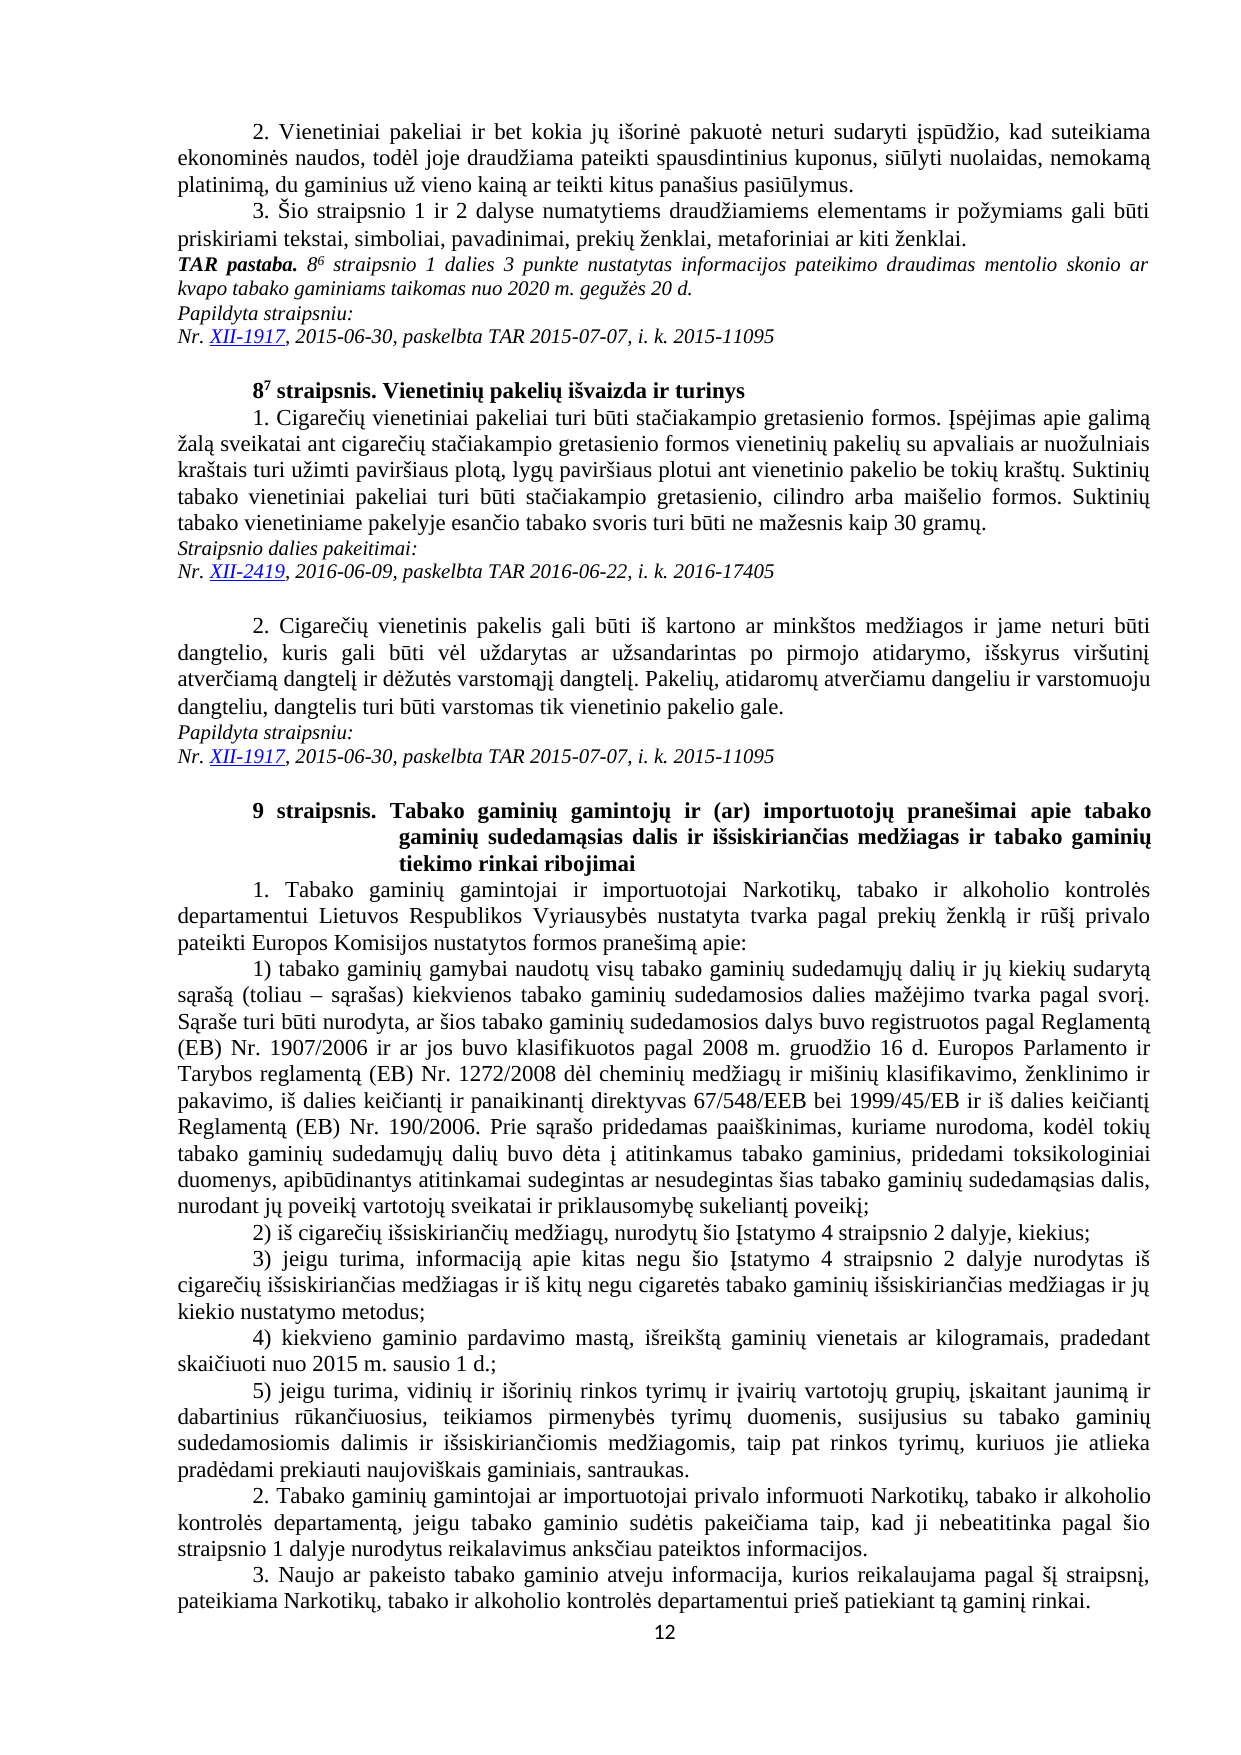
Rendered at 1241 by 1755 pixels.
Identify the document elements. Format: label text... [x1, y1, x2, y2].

text Nr. XII-1917, 2015-06-30, paskelbta TAR 2015-07-07, i. k. 2015-11095 [177, 324, 1152, 348]
text Nr. XII-1917, 2015-06-30, paskelbta TAR 2015-07-07, i. k. 2015-11095 [177, 744, 1152, 768]
text 87 straipsnis. Vienetinių pakelių išvaizda ir turinys [177, 377, 1152, 404]
text 2. Vienetiniai pakeliai ir bet kokia jų išorinė pakuotė neturi sudaryti įspūdžio, kad suteikiama ekonominės naudos, todėl joje draudžiama pateikti spausdintinius kuponus, siūlyti nuolaidas, nemokamą platinimą, du gaminius už vieno kainą ar teikti kitus panašius pasiūlymus. [177, 118, 1152, 197]
text Nr. XII-2419, 2016-06-09, paskelbta TAR 2016-06-22, i. k. 2016-17405 [177, 559, 1152, 583]
text 2) iš cigarečių išsiskiriančių medžiagų, nurodytų šio Įstatymo 4 straipsnio 2 dalyje, kiekius; [177, 1219, 1152, 1245]
text 5) jeigu turima, vidinių ir išorinių rinkos tyrimų ir įvairių vartotojų grupių, įskaitant jaunimą ir dabartinius rūkančiuosius, teikiamos pirmenybės tyrimų duomenis, susijusius su tabako gaminių sudedamosiomis dalimis ir išsiskiriančiomis medžiagomis, taip pat rinkos tyrimų, kuriuos jie atlieka pradėdami prekiauti naujoviškais gaminiais, santraukas. [177, 1377, 1152, 1482]
text 3. Naujo ar pakeisto tabako gaminio atveju informacija, kurios reikalaujama pagal šį straipsnį, pateikiama Narkotikų, tabako ir alkoholio kontrolės departamentui prieš patiekiant tą gaminį rinkai. [177, 1561, 1152, 1614]
text 4) kiekvieno gaminio pardavimo mastą, išreikštą gaminių vienetais ar kilogramais, pradedant skaičiuoti nuo 2015 m. sausio 1 d.; [177, 1324, 1152, 1377]
text 2. Tabako gaminių gamintojai ar importuotojai privalo informuoti Narkotikų, tabako ir alkoholio kontrolės departamentą, jeigu tabako gaminio sudėtis pakeičiama taip, kad ji nebeatitinka pagal šio straipsnio 1 dalyje nurodytus reikalavimus anksčiau pateiktos informacijos. [177, 1482, 1152, 1561]
text Straipsnio dalies pakeitimai: [177, 535, 1152, 559]
text TAR pastaba. 86 straipsnio 1 dalies 3 punkte nustatytas informacijos pateikimo draudimas mentolio skonio ar kvapo tabako gaminiams taikomas nuo 2020 m. gegužės 20 d. [177, 252, 1152, 300]
text 2. Cigarečių vienetinis pakelis gali būti iš kartono ar minkštos medžiagos ir jame neturi būti dangtelio, kuris gali būti vėl uždarytas ar užsandarintas po pirmojo atidarymo, išskyrus viršutinį atverčiamą dangtelį ir dėžutės varstomąjį dangtelį. Pakelių, atidaromų atverčiamu dangeliu ir varstomuoju dangteliu, dangtelis turi būti varstomas tik vienetinio pakelio gale. [177, 612, 1152, 720]
text 9 straipsnis. Tabako gaminių gamintojų ir (ar) importuotojų pranešimai apie tabako gaminių sudedamąsias dalis ir išsiskiriančias medžiagas ir tabako gaminių tiekimo rinkai ribojimai [252, 797, 1152, 876]
text Papildyta straipsniu: [177, 300, 1152, 324]
text 1. Cigarečių vienetiniai pakeliai turi būti stačiakampio gretasienio formos. Įspėjimas apie galimą žalą sveikatai ant cigarečių stačiakampio gretasienio formos vienetinių pakelių su apvaliais ar nuožulniais kraštais turi užimti paviršiaus plotą, lygų paviršiaus plotui ant vienetinio pakelio be tokių kraštų. Suktinių tabako vienetiniai pakeliai turi būti stačiakampio gretasienio, cilindro arba maišelio formos. Suktinių tabako vienetiniame pakelyje esančio tabako svoris turi būti ne mažesnis kaip 30 gramų. [177, 404, 1152, 535]
text 1) tabako gaminių gamybai naudotų visų tabako gaminių sudedamųjų dalių ir jų kiekių sudarytą sąrašą (toliau – sąrašas) kiekvienos tabako gaminių sudedamosios dalies mažėjimo tvarka pagal svorį. Sąraše turi būti nurodyta, ar šios tabako gaminių sudedamosios dalys buvo registruotos pagal Reglamentą (EB) Nr. 1907/2006 ir ar jos buvo klasifikuotos pagal 2008 m. gruodžio 16 d. Europos Parlamento ir Tarybos reglamentą (EB) Nr. 1272/2008 dėl cheminių medžiagų ir mišinių klasifikavimo, ženklinimo ir pakavimo, iš dalies keičiantį ir panaikinantį direktyvas 67/548/EEB bei 1999/45/EB ir iš dalies keičiantį Reglamentą (EB) Nr. 190/2006. Prie sąrašo pridedamas paaiškinimas, kuriame nurodoma, kodėl tokių tabako gaminių sudedamųjų dalių buvo dėta į atitinkamus tabako gaminius, pridedami toksikologiniai duomenys, apibūdinantys atitinkamai sudegintas ar nesudegintas šias tabako gaminių sudedamąsias dalis, nurodant jų poveikį vartotojų sveikatai ir priklausomybę sukeliantį poveikį; [177, 955, 1152, 1219]
text 3) jeigu turima, informaciją apie kitas negu šio Įstatymo 4 straipsnio 2 dalyje nurodytas iš cigarečių išsiskiriančias medžiagas ir iš kitų negu cigaretės tabako gaminių išsiskiriančias medžiagas ir jų kiekio nustatymo metodus; [177, 1245, 1152, 1324]
text Papildyta straipsniu: [177, 720, 1152, 744]
text 3. Šio straipsnio 1 ir 2 dalyse numatytiems draudžiamiems elementams ir požymiams gali būti priskiriami tekstai, simboliai, pavadinimai, prekių ženklai, metaforiniai ar kiti ženklai. [177, 197, 1152, 252]
text 1. Tabako gaminių gamintojai ir importuotojai Narkotikų, tabako ir alkoholio kontrolės departamentui Lietuvos Respublikos Vyriausybės nustatyta tvarka pagal prekių ženklą ir rūšį privalo pateikti Europos Komisijos nustatytos formos pranešimą apie: [177, 876, 1152, 955]
